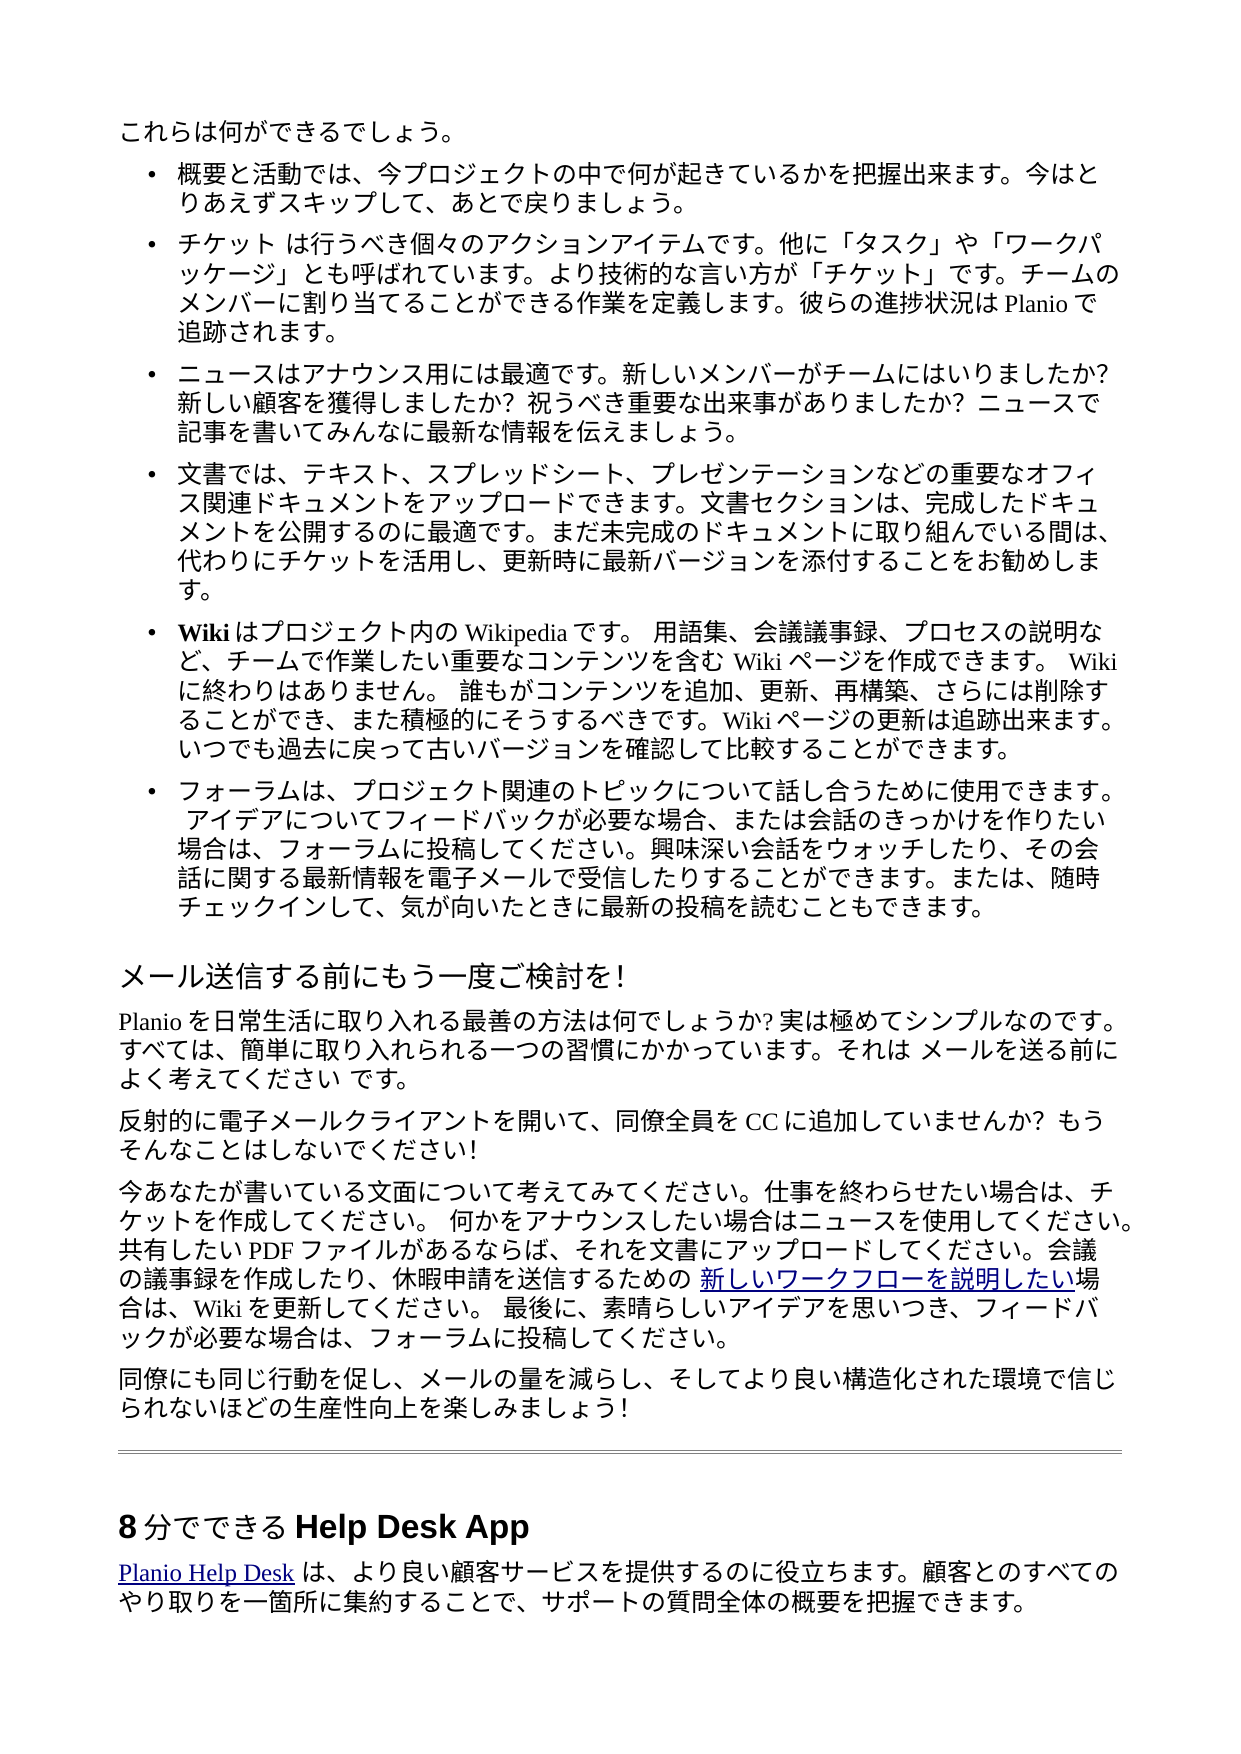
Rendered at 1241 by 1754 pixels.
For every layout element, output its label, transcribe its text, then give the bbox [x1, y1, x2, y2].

text Planio Help Desk は、より良い顧客サービスを提供するのに役立ちます。顧客とのすべてのやり取りを一箇所に集約することで、サポートの質問全体の概要を把握できます。 [118, 1558, 1122, 1617]
text これらは何ができるでしょう。 [118, 118, 1122, 147]
list ニュースはアナウンス用には最適です。新しいメンバーがチームにはいりましたか？新しい顧客を獲得しましたか？祝うべき重要な出来事がありましたか？ニュースで記事を書いてみんなに最新な情報を伝えましょう。 [148, 360, 1122, 447]
text 今あなたが書いている文面について考えてみてください。仕事を終わらせたい場合は、チケットを作成してください。 何かをアナウンスしたい場合はニュースを使用してください。共有したいPDFファイルがあるならば、それを文書にアップロードしてください。会議の議事録を作成したり、休暇申請を送信するための 新しいワークフローを説明したい場合は、Wikiを更新してください。 最後に、素晴らしいアイデアを思いつき、フィードバックが必要な場合は、フォーラムに投稿してください。 [118, 1178, 1122, 1353]
list チケット は行うべき個々のアクションアイテムです。他に「タスク」や「ワークパッケージ」とも呼ばれています。より技術的な言い方が「チケット」です。チームのメンバーに割り当てることができる作業を定義します。彼らの進捗状況はPlanioで追跡されます。 [148, 231, 1122, 347]
subtitle メール送信する前にもう一度ご検討を！ [118, 960, 1122, 994]
list 概要と活動では、今プロジェクトの中で何が起きているかを把握出来ます。今はとりあえずスキップして、あとで戻りましょう。 [148, 160, 1122, 218]
text 反射的に電子メールクライアントを開いて、同僚全員をCCに追加していませんか？もうそんなことはしないでください！ [118, 1107, 1122, 1165]
text 同僚にも同じ行動を促し、メールの量を減らし、そしてより良い構造化された環境で信じられないほどの生産性向上を楽しみましょう！ [118, 1365, 1122, 1424]
list Wikiはプロジェクト内のWikipediaです。 用語集、会議議事録、プロセスの説明など、チームで作業したい重要なコンテンツを含む Wiki ページを作成できます。 Wikiに終わりはありません。 誰もがコンテンツを追加、更新、再構築、さらには削除することができ、また積極的にそうするべきです。Wikiページの更新は追跡出来ます。いつでも過去に戻って古いバージョンを確認して比較することができます。 [148, 618, 1122, 764]
list フォーラムは、プロジェクト関連のトピックについて話し合うために使用できます。 アイデアについてフィードバックが必要な場合、または会話のきっかけを作りたい場合は、フォーラムに投稿してください。興味深い会話をウォッチしたり、その会話に関する最新情報を電子メールで受信したりすることができます。または、随時チェックインして、気が向いたときに最新の投稿を読むこともできます。 [148, 777, 1122, 923]
text Planioを日常生活に取り入れる最善の方法は何でしょうか? 実は極めてシンプルなのです。すべては、簡単に取り入れられる一つの習慣にかかっています。それは メールを送る前によく考えてください です。 [118, 1007, 1122, 1094]
list 文書では、テキスト、スプレッドシート、プレゼンテーションなどの重要なオフィス関連ドキュメントをアップロードできます。文書セクションは、完成したドキュメントを公開するのに最適です。まだ未完成のドキュメントに取り組んでいる間は、代わりにチケットを活用し、更新時に最新バージョンを添付することをお勧めします。 [148, 460, 1122, 606]
subtitle 8分でできるHelp Desk App [118, 1507, 1122, 1546]
